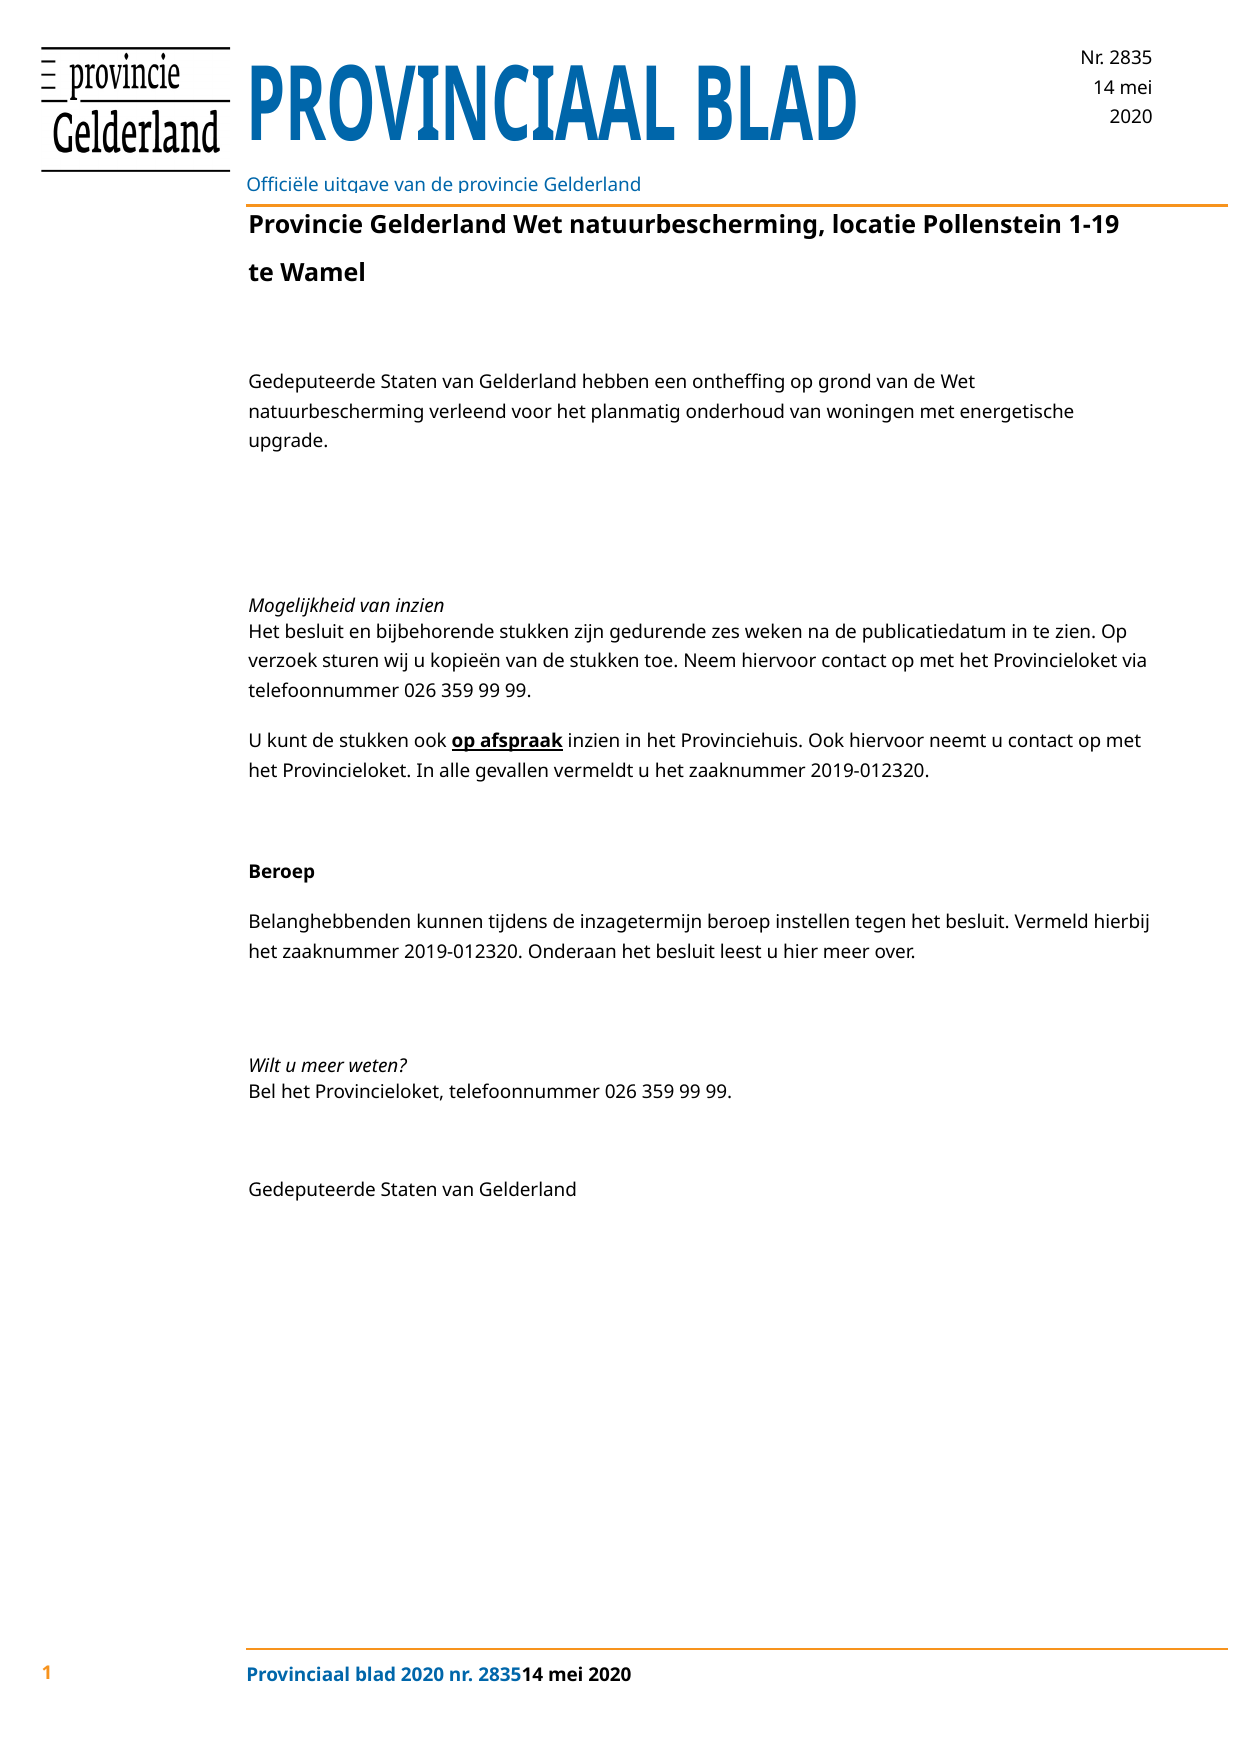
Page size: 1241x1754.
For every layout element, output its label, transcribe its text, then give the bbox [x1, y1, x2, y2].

text Beroep [248, 858, 1152, 884]
text Wilt u meer weten? [248, 1052, 1152, 1078]
text Het besluit en bijbehorende stukken zijn gedurende zes weken na de publicatiedatum in te zien. Op verzoek sturen wij u kopieën van de stukken toe. Neem hiervoor contact op met het Provincieloket via telefoonnummer 026 359 99 99. [248, 618, 1152, 703]
text Gedeputeerde Staten van Gelderland [248, 1176, 1152, 1202]
text Gedeputeerde Staten van Gelderland hebben een ontheffing op grond van de Wet natuurbescherming verleend voor het planmatig onderhoud van woningen met energetische upgrade. [248, 368, 1152, 453]
text Belanghebbenden kunnen tijdens de inzagetermijn beroep instellen tegen het besluit. Vermeld hierbij het zaaknummer 2019-012320. Onderaan het besluit leest u hier meer over. [248, 908, 1152, 964]
text U kunt de stukken ook op afspraak inzien in het Provinciehuis. Ook hiervoor neemt u contact op met het Provincieloket. In alle gevallen vermeldt u het zaaknummer 2019-012320. [248, 728, 1152, 783]
picture [41, 47, 231, 172]
text Provincie Gelderland Wet natuurbescherming, locatie Pollenstein 1-19 te Wamel [248, 207, 1152, 288]
text Bel het Provincieloket, telefoonnummer 026 359 99 99. [248, 1078, 1152, 1104]
text Mogelijkheid van inzien [248, 592, 1152, 618]
